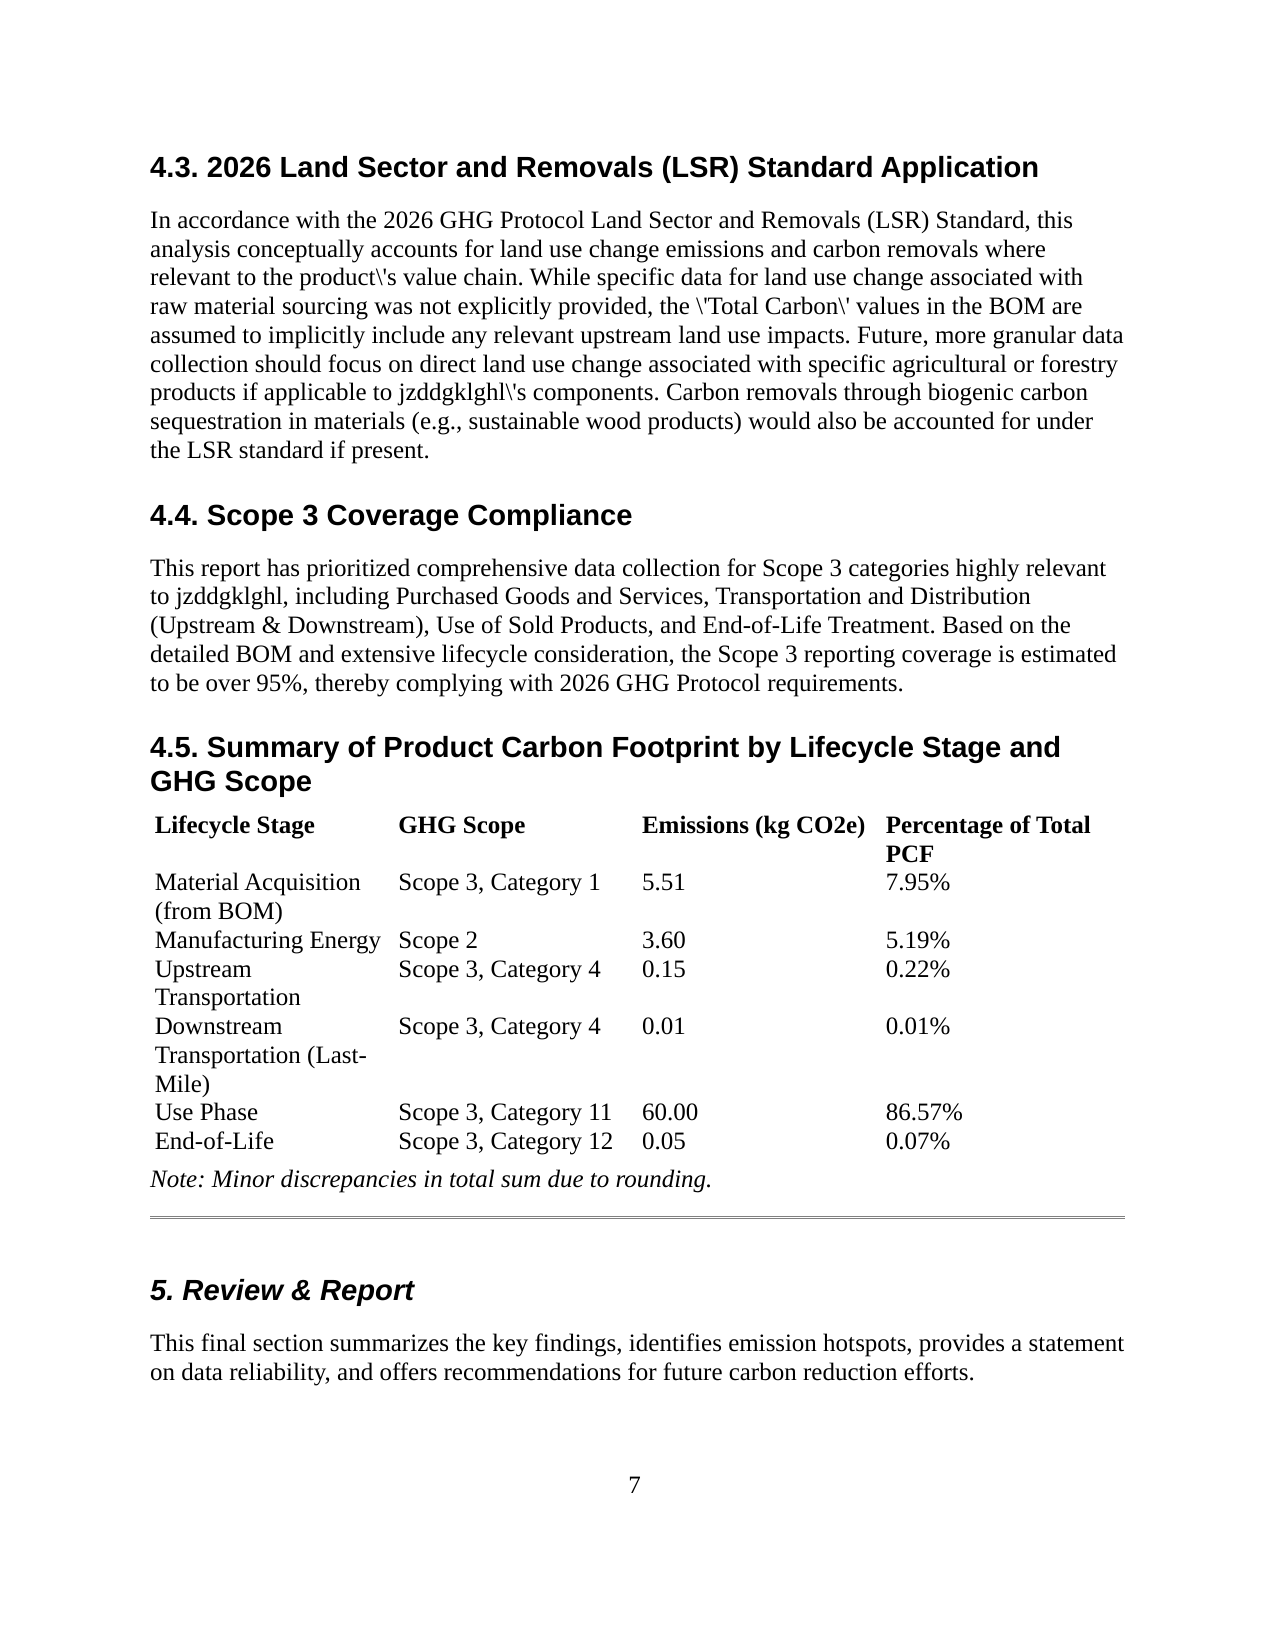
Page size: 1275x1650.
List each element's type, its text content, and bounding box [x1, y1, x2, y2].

table_cell Use Phase [150, 1098, 394, 1126]
table_cell 0.22% [881, 954, 1125, 1011]
table_cell 0.01% [881, 1011, 1125, 1097]
table_cell 86.57% [881, 1098, 1125, 1126]
table_cell 5.51 [638, 868, 881, 925]
table_cell Material Acquisition (from BOM) [150, 868, 394, 925]
subtitle 4.4. Scope 3 Coverage Compliance [150, 498, 1125, 531]
subtitle 5. Review & Report [150, 1273, 1125, 1306]
table_cell Scope 3, Category 11 [394, 1098, 637, 1126]
table_cell 0.07% [881, 1126, 1125, 1155]
text In accordance with the 2026 GHG Protocol Land Sector and Removals (LSR) Standard, this analysis conceptually accounts for land use change emissions and carbon removals where relevant to the product\'s value chain. While specific data for land use change associated with raw material sourcing was not explicitly provided, the \'Total Carbon\' values in the BOM are assumed to implicitly include any relevant upstream land use impacts. Future, more granular data collection should focus on direct land use change associated with specific agricultural or forestry products if applicable to jzddgklghl\'s components. Carbon removals through biogenic carbon sequestration in materials (e.g., sustainable wood products) would also be accounted for under the LSR standard if present. [150, 205, 1125, 464]
table_cell Scope 3, Category 1 [394, 868, 637, 925]
table_cell Scope 3, Category 4 [394, 1011, 637, 1097]
table_cell Manufacturing Energy [150, 925, 394, 954]
text This final section summarizes the key findings, identifies emission hotspots, provides a statement on data reliability, and offers recommendations for future carbon reduction efforts. [150, 1328, 1125, 1385]
table_cell 0.05 [638, 1126, 881, 1155]
table_cell 0.15 [638, 954, 881, 1011]
table_header GHG Scope [394, 810, 637, 867]
table_cell Scope 3, Category 4 [394, 954, 637, 1011]
table_header Percentage of Total PCF [881, 810, 1125, 867]
table_cell Downstream Transportation (Last-Mile) [150, 1011, 394, 1097]
table_cell Scope 2 [394, 925, 637, 954]
table_cell End-of-Life [150, 1126, 394, 1155]
table_cell 5.19% [881, 925, 1125, 954]
table_cell 0.01 [638, 1011, 881, 1097]
text Note: Minor discrepancies in total sum due to rounding. [150, 1164, 1125, 1193]
table_cell 60.00 [638, 1098, 881, 1126]
table_cell Scope 3, Category 12 [394, 1126, 637, 1155]
table_cell 3.60 [638, 925, 881, 954]
table_header Emissions (kg CO2e) [638, 810, 881, 867]
subtitle 4.3. 2026 Land Sector and Removals (LSR) Standard Application [150, 150, 1125, 183]
table_cell Upstream Transportation [150, 954, 394, 1011]
text This report has prioritized comprehensive data collection for Scope 3 categories highly relevant to jzddgklghl, including Purchased Goods and Services, Transportation and Distribution (Upstream & Downstream), Use of Sold Products, and End-of-Life Treatment. Based on the detailed BOM and extensive lifecycle consideration, the Scope 3 reporting coverage is estimated to be over 95%, thereby complying with 2026 GHG Protocol requirements. [150, 553, 1125, 696]
subtitle 4.5. Summary of Product Carbon Footprint by Lifecycle Stage and GHG Scope [150, 730, 1125, 797]
table_header Lifecycle Stage [150, 810, 394, 867]
table_cell 7.95% [881, 868, 1125, 925]
